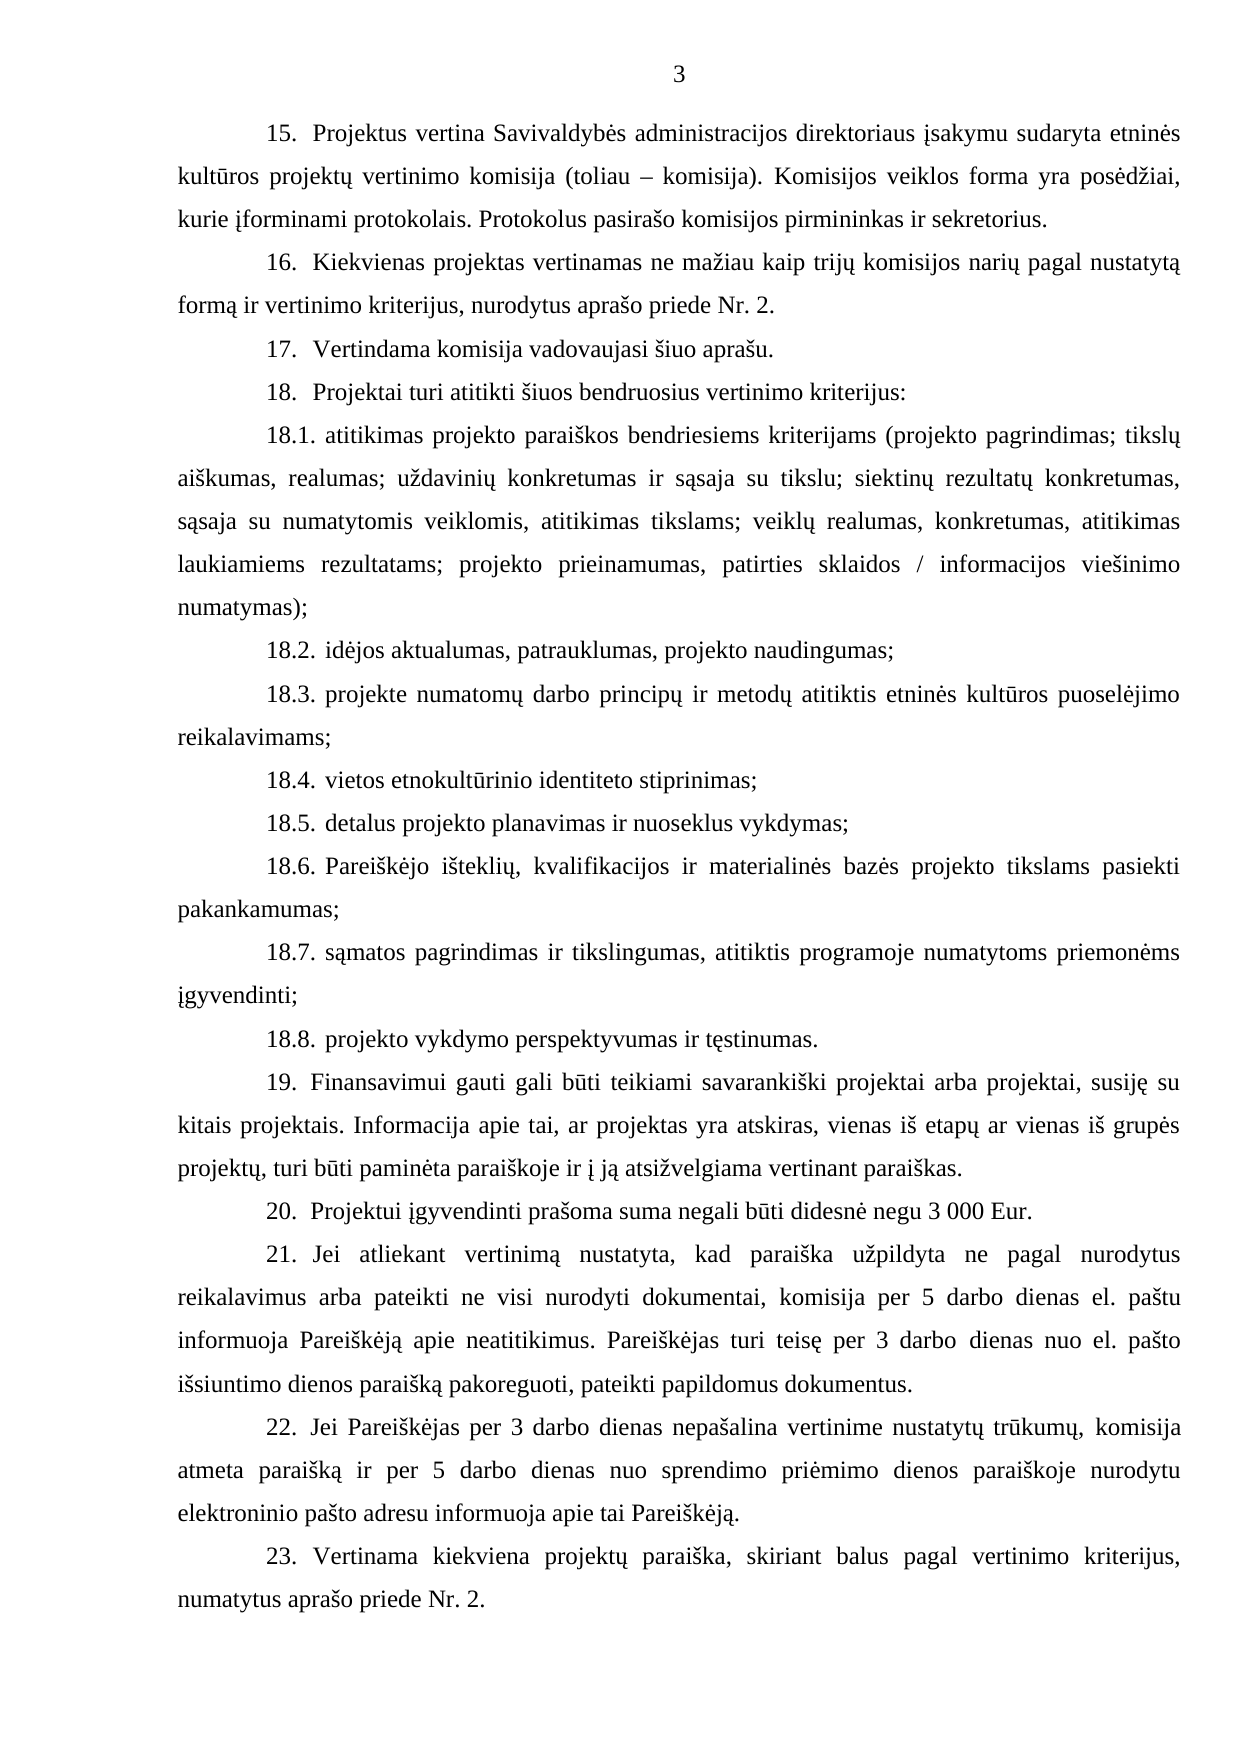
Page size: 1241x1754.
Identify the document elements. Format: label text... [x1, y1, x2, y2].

text 18.7. sąmatos pagrindimas ir tikslingumas, atitiktis programoje numatytoms priemonėms įgyvendinti; [177, 937, 1181, 1009]
text 18.6. Pareiškėjo išteklių, kvalifikacijos ir materialinės bazės projekto tikslams pasiekti pakankamumas; [177, 851, 1181, 923]
text 15. Projektus vertina Savivaldybės administracijos direktoriaus įsakymu sudaryta etninės kultūros projektų vertinimo komisija (toliau – komisija). Komisijos veiklos forma yra posėdžiai, kurie įforminami protokolais. Protokolus pasirašo komisijos pirmininkas ir sekretorius. [177, 118, 1181, 233]
text 18.8. projekto vykdymo perspektyvumas ir tęstinumas. [177, 1024, 1181, 1052]
text 16. Kiekvienas projektas vertinamas ne mažiau kaip trijų komisijos narių pagal nustatytą formą ir vertinimo kriterijus, nurodytus aprašo priede Nr. 2. [177, 247, 1181, 319]
text 20. Projektui įgyvendinti prašoma suma negali būti didesnė negu 3 000 Eur. [177, 1196, 1181, 1225]
text 18.3. projekte numatomų darbo principų ir metodų atitiktis etninės kultūros puoselėjimo reikalavimams; [177, 679, 1181, 751]
text 18.1. atitikimas projekto paraiškos bendriesiems kriterijams (projekto pagrindimas; tikslų aiškumas, realumas; uždavinių konkretumas ir sąsaja su tikslu; siektinų rezultatų konkretumas, sąsaja su numatytomis veiklomis, atitikimas tikslams; veiklų realumas, konkretumas, atitikimas laukiamiems rezultatams; projekto prieinamumas, patirties sklaidos / informacijos viešinimo numatymas); [177, 420, 1181, 621]
text 22. Jei Pareiškėjas per 3 darbo dienas nepašalina vertinime nustatytų trūkumų, komisija atmeta paraišką ir per 5 darbo dienas nuo sprendimo priėmimo dienos paraiškoje nurodytu elektroninio pašto adresu informuoja apie tai Pareiškėją. [177, 1412, 1181, 1527]
text 18.4. vietos etnokultūrinio identiteto stiprinimas; [177, 765, 1181, 794]
text 18.5. detalus projekto planavimas ir nuoseklus vykdymas; [177, 808, 1181, 837]
text 23. Vertinama kiekviena projektų paraiška, skiriant balus pagal vertinimo kriterijus, numatytus aprašo priede Nr. 2. [177, 1541, 1181, 1613]
text 17. Vertindama komisija vadovaujasi šiuo aprašu. [177, 334, 1181, 362]
text 19. Finansavimui gauti gali būti teikiami savarankiški projektai arba projektai, susiję su kitais projektais. Informacija apie tai, ar projektas yra atskiras, vienas iš etapų ar vienas iš grupės projektų, turi būti paminėta paraiškoje ir į ją atsižvelgiama vertinant paraiškas. [177, 1067, 1181, 1182]
text 18. Projektai turi atitikti šiuos bendruosius vertinimo kriterijus: [177, 377, 1181, 406]
text 18.2. idėjos aktualumas, patrauklumas, projekto naudingumas; [177, 636, 1181, 664]
text 21. Jei atliekant vertinimą nustatyta, kad paraiška užpildyta ne pagal nurodytus reikalavimus arba pateikti ne visi nurodyti dokumentai, komisija per 5 darbo dienas el. paštu informuoja Pareiškėją apie neatitikimus. Pareiškėjas turi teisę per 3 darbo dienas nuo el. pašto išsiuntimo dienos paraišką pakoreguoti, pateikti papildomus dokumentus. [177, 1239, 1181, 1397]
